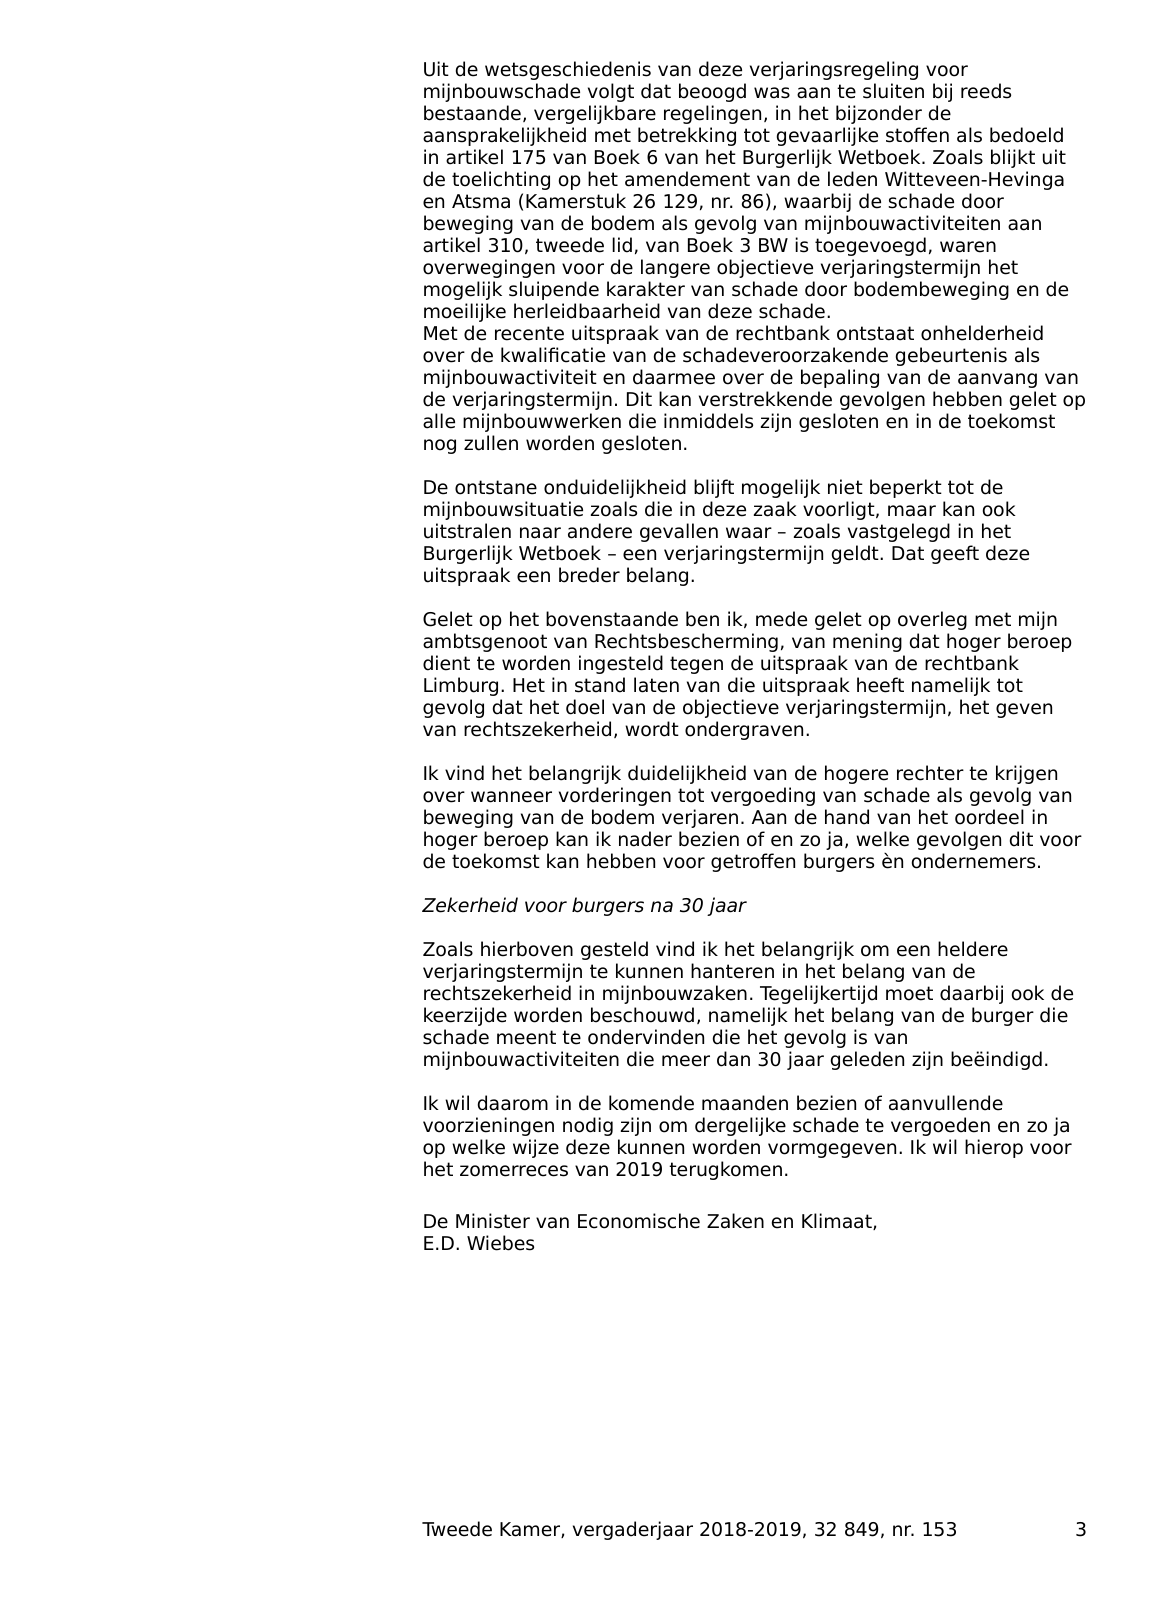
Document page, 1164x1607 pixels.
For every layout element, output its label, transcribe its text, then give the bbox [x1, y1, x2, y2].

text Ik vind het belangrijk duidelijkheid van de hogere rechter te krijgen over wanneer vorderingen tot vergoeding van schade als gevolg van beweging van de bodem verjaren. Aan de hand van het oordeel in hoger beroep kan ik nader bezien of en zo ja, welke gevolgen dit voor de toekomst kan hebben voor getroffen burgers èn ondernemers. [422, 763, 1087, 873]
text De Minister van Economische Zaken en Klimaat, E.D. Wiebes [422, 1211, 1087, 1255]
text De ontstane onduidelijkheid blijft mogelijk niet beperkt tot de mijnbouwsituatie zoals die in deze zaak voorligt, maar kan ook uitstralen naar andere gevallen waar – zoals vastgelegd in het Burgerlijk Wetboek – een verjaringstermijn geldt. Dat geeft deze uitspraak een breder belang. [422, 477, 1087, 587]
subtitle Zekerheid voor burgers na 30 jaar [422, 895, 1087, 917]
text Gelet op het bovenstaande ben ik, mede gelet op overleg met mijn ambtsgenoot van Rechtsbescherming, van mening dat hoger beroep dient te worden ingesteld tegen de uitspraak van de rechtbank Limburg. Het in stand laten van die uitspraak heeft namelijk tot gevolg dat het doel van de objectieve verjaringstermijn, het geven van rechtszekerheid, wordt ondergraven. [422, 609, 1087, 741]
text Zoals hierboven gesteld vind ik het belangrijk om een heldere verjaringstermijn te kunnen hanteren in het belang van de rechtszekerheid in mijnbouwzaken. Tegelijkertijd moet daarbij ook de keerzijde worden beschouwd, namelijk het belang van de burger die schade meent te ondervinden die het gevolg is van mijnbouwactiviteiten die meer dan 30 jaar geleden zijn beëindigd. [422, 939, 1087, 1071]
text Ik wil daarom in de komende maanden bezien of aanvullende voorzieningen nodig zijn om dergelijke schade te vergoeden en zo ja op welke wijze deze kunnen worden vormgegeven. Ik wil hierop voor het zomerreces van 2019 terugkomen. [422, 1093, 1087, 1181]
text Met de recente uitspraak van de rechtbank ontstaat onhelderheid over de kwalificatie van de schadeveroorzakende gebeurtenis als mijnbouwactiviteit en daarmee over de bepaling van de aanvang van de verjaringstermijn. Dit kan verstrekkende gevolgen hebben gelet op alle mijnbouwwerken die inmiddels zijn gesloten en in de toekomst nog zullen worden gesloten. [422, 323, 1087, 455]
text Uit de wetsgeschiedenis van deze verjaringsregeling voor mijnbouwschade volgt dat beoogd was aan te sluiten bij reeds bestaande, vergelijkbare regelingen, in het bijzonder de aansprakelijkheid met betrekking tot gevaarlijke stoffen als bedoeld in artikel 175 van Boek 6 van het Burgerlijk Wetboek. Zoals blijkt uit de toelichting op het amendement van de leden Witteveen-Hevinga en Atsma (Kamerstuk 26 129, nr. 86), waarbij de schade door beweging van de bodem als gevolg van mijnbouwactiviteiten aan artikel 310, tweede lid, van Boek 3 BW is toegevoegd, waren overwegingen voor de langere objectieve verjaringstermijn het mogelijk sluipende karakter van schade door bodembeweging en de moeilijke herleidbaarheid van deze schade. [422, 59, 1087, 323]
